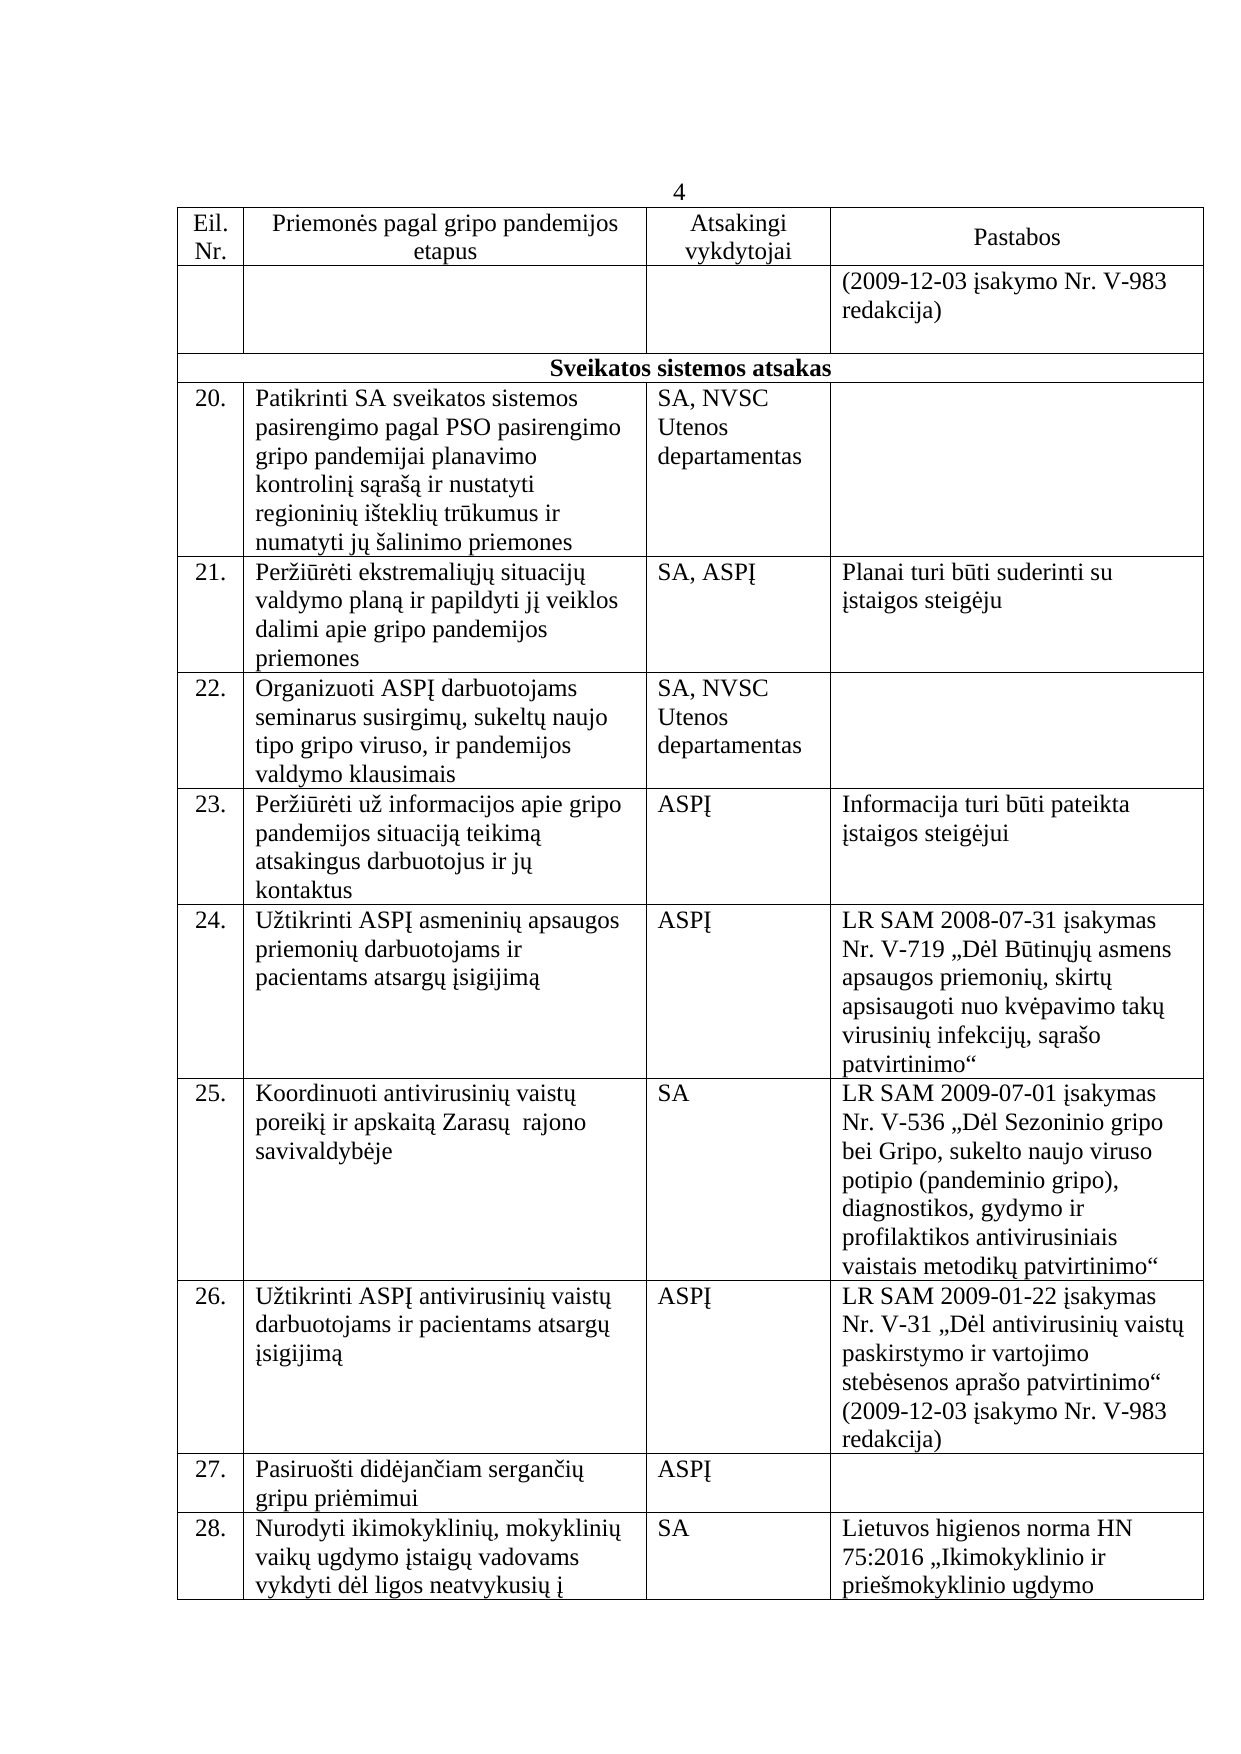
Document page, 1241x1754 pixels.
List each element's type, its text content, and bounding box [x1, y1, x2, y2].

table_cell SA, ASPĮ [647, 557, 830, 672]
table_cell 21. [178, 557, 243, 672]
table_cell Nurodyti ikimokyklinių, mokyklinių vaikų ugdymo įstaigų vadovams vykdyti dėl ligos neatvykusių į [244, 1513, 646, 1599]
table_cell [831, 1454, 1203, 1512]
table_cell Užtikrinti ASPĮ antivirusinių vaistų darbuotojams ir pacientams atsargų įsigijimą [244, 1281, 646, 1453]
table_cell Patikrinti SA sveikatos sistemos pasirengimo pagal PSO pasirengimo gripo pandemijai planavimo kontrolinį sąrašą ir nustatyti regioninių išteklių trūkumus ir numatyti jų šalinimo priemones [244, 383, 646, 556]
table_cell LR SAM 2009-07-01 įsakymas Nr. V-536 „Dėl Sezoninio gripo bei Gripo, sukelto naujo viruso potipio (pandeminio gripo), diagnostikos, gydymo ir profilaktikos antivirusiniais vaistais metodikų patvirtinimo“ [831, 1079, 1203, 1280]
table_cell [831, 673, 1203, 788]
table_cell LR SAM 2009-01-22 įsakymas Nr. V-31 „Dėl antivirusinių vaistų paskirstymo ir vartojimo stebėsenos aprašo patvirtinimo“ (2009-12-03 įsakymo Nr. V-983 redakcija) [831, 1281, 1203, 1453]
table_cell ASPĮ [647, 1281, 830, 1453]
table_cell Peržiūrėti už informacijos apie gripo pandemijos situaciją teikimą atsakingus darbuotojus ir jų kontaktus [244, 789, 646, 904]
table_cell Koordinuoti antivirusinių vaistų poreikį ir apskaitą Zarasų rajono savivaldybėje [244, 1079, 646, 1280]
table_header Atsakingi vykdytojai [647, 208, 830, 265]
table_cell Sveikatos sistemos atsakas [178, 354, 1203, 382]
table_cell Užtikrinti ASPĮ asmeninių apsaugos priemonių darbuotojams ir pacientams atsargų įsigijimą [244, 905, 646, 1077]
table_cell SA, NVSC Utenos departamentas [647, 383, 830, 556]
table_cell ASPĮ [647, 1454, 830, 1512]
table_cell Peržiūrėti ekstremaliųjų situacijų valdymo planą ir papildyti jį veiklos dalimi apie gripo pandemijos priemones [244, 557, 646, 672]
table_cell 27. [178, 1454, 243, 1512]
table_cell 28. [178, 1513, 243, 1599]
table_cell [831, 383, 1203, 556]
table_cell SA [647, 1079, 830, 1280]
table_cell Lietuvos higienos norma HN 75:2016 „Ikimokyklinio ir priešmokyklinio ugdymo [831, 1513, 1203, 1599]
table_cell ASPĮ [647, 905, 830, 1077]
table_cell 24. [178, 905, 243, 1077]
table_header Pastabos [831, 208, 1203, 265]
table_cell Informacija turi būti pateikta įstaigos steigėjui [831, 789, 1203, 904]
table_cell [178, 266, 243, 352]
table_cell SA, NVSC Utenos departamentas [647, 673, 830, 788]
table_cell 25. [178, 1079, 243, 1280]
table_cell 26. [178, 1281, 243, 1453]
table_cell 20. [178, 383, 243, 556]
table_cell ASPĮ [647, 789, 830, 904]
table_cell [647, 266, 830, 352]
table_cell SA [647, 1513, 830, 1599]
table_cell 23. [178, 789, 243, 904]
table_header Priemonės pagal gripo pandemijos etapus [244, 208, 646, 265]
table_cell (2009-12-03 įsakymo Nr. V-983 redakcija) [831, 266, 1203, 352]
table_cell Organizuoti ASPĮ darbuotojams seminarus susirgimų, sukeltų naujo tipo gripo viruso, ir pandemijos valdymo klausimais [244, 673, 646, 788]
table_cell [244, 266, 646, 352]
table_cell 22. [178, 673, 243, 788]
table_cell LR SAM 2008-07-31 įsakymas Nr. V-719 „Dėl Būtinųjų asmens apsaugos priemonių, skirtų apsisaugoti nuo kvėpavimo takų virusinių infekcijų, sąrašo patvirtinimo“ [831, 905, 1203, 1077]
table_cell Planai turi būti suderinti su įstaigos steigėju [831, 557, 1203, 672]
table_cell Pasiruošti didėjančiam sergančių gripu priėmimui [244, 1454, 646, 1512]
table_header Eil. Nr. [178, 208, 243, 265]
